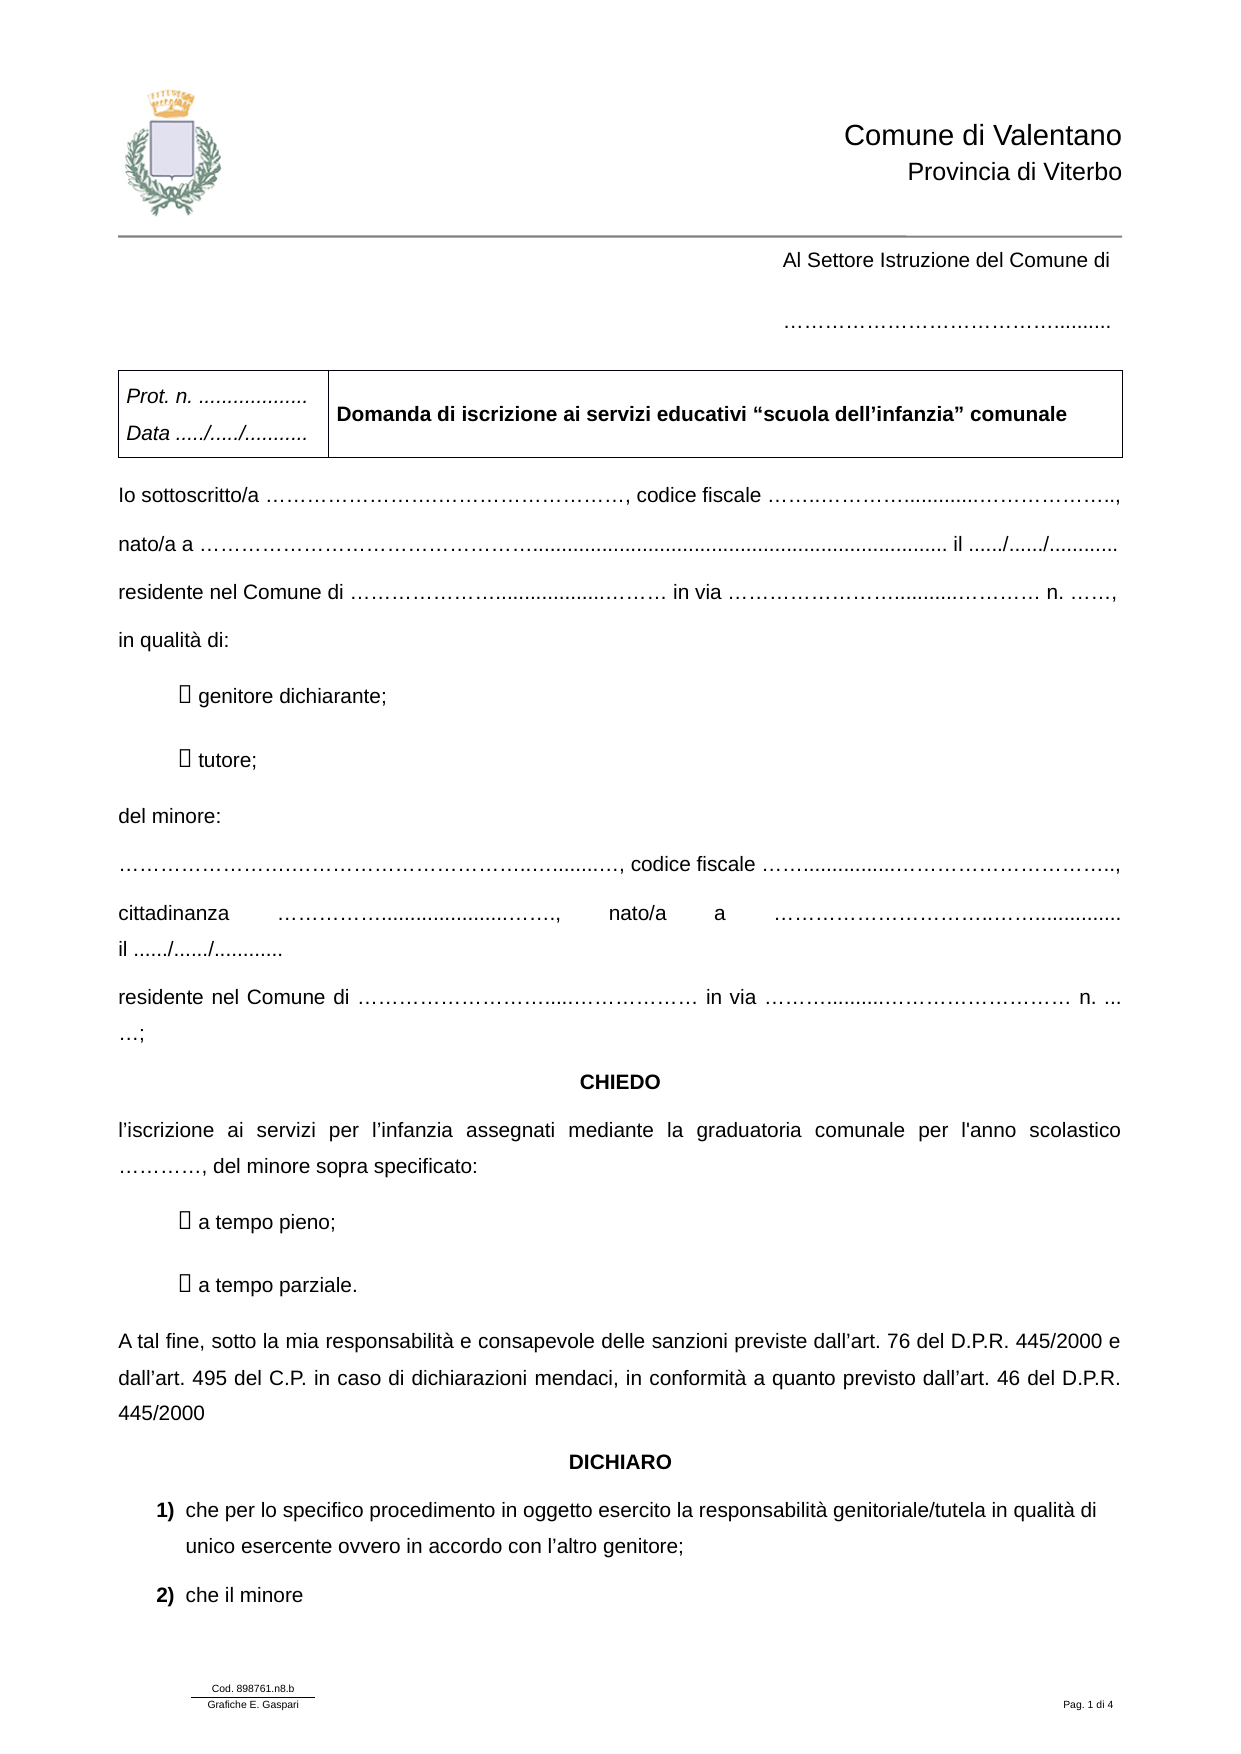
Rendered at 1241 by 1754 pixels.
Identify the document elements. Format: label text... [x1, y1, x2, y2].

text Comune di Valentano [224, 118, 1122, 152]
text Al Settore Istruzione del Comune di [118, 248, 1122, 272]
text DICHIARO [118, 1450, 1122, 1474]
text Io sottoscritto/a …………………….………………………, codice fiscale ……..………….............……………….., [118, 483, 1122, 507]
text A tal fine, sotto la mia responsabilità e consapevole delle sanzioni previste dall’art. 76 del D.P.R. 445/2000 e dall’art. 495 del C.P. in caso di dichiarazioni mendaci, in conformità a quanto previsto dall’art. 46 del D.P.R. 445/2000 [118, 1329, 1122, 1425]
table_header Prot. n. ................... Data ...../...../........... [119, 371, 328, 457]
text l’iscrizione ai servizi per l’infanzia assegnati mediante la graduatoria comunale per l'anno scolastico …………, del minore sopra specificato: [118, 1118, 1122, 1178]
list che il minore [156, 1582, 1122, 1606]
text ………………………………….......... [118, 309, 1122, 333]
list che per lo specifico procedimento in oggetto esercito la responsabilità genitoriale/tutela in qualità di unico esercente ovvero in accordo con l’altro genitore; [156, 1498, 1122, 1558]
text …………………….……………………………..…........…, codice fiscale ……................………………………….., [118, 852, 1122, 876]
text Provincia di Viterbo [224, 157, 1122, 185]
text cittadinanza ……………......................……., nato/a a …………………………..……............... il ....../....../............ [118, 901, 1122, 961]
text del minore: [118, 804, 1122, 828]
text nato/a a …………………………………………........................................................................ il ....../....../............ [118, 531, 1122, 555]
text  a tempo parziale. [177, 1266, 1122, 1300]
text  tutore; [177, 740, 1122, 774]
text in qualità di: [118, 628, 1122, 652]
text  genitore dichiarante; [177, 677, 1122, 711]
text  a tempo pieno; [177, 1202, 1122, 1236]
picture [122, 87, 224, 219]
text CHIEDO [118, 1069, 1122, 1093]
table_header Domanda di iscrizione ai servizi educativi “scuola dell’infanzia” comunale [329, 371, 1122, 457]
text residente nel Comune di …………………...................……… in via ……………………...........………… n. ……, [118, 580, 1122, 604]
text residente nel Comune di ……………………….....……………… in via ………..........……………………… n. ...…; [118, 985, 1122, 1045]
text Nell'elenco degli allegati [242, 213, 602, 235]
